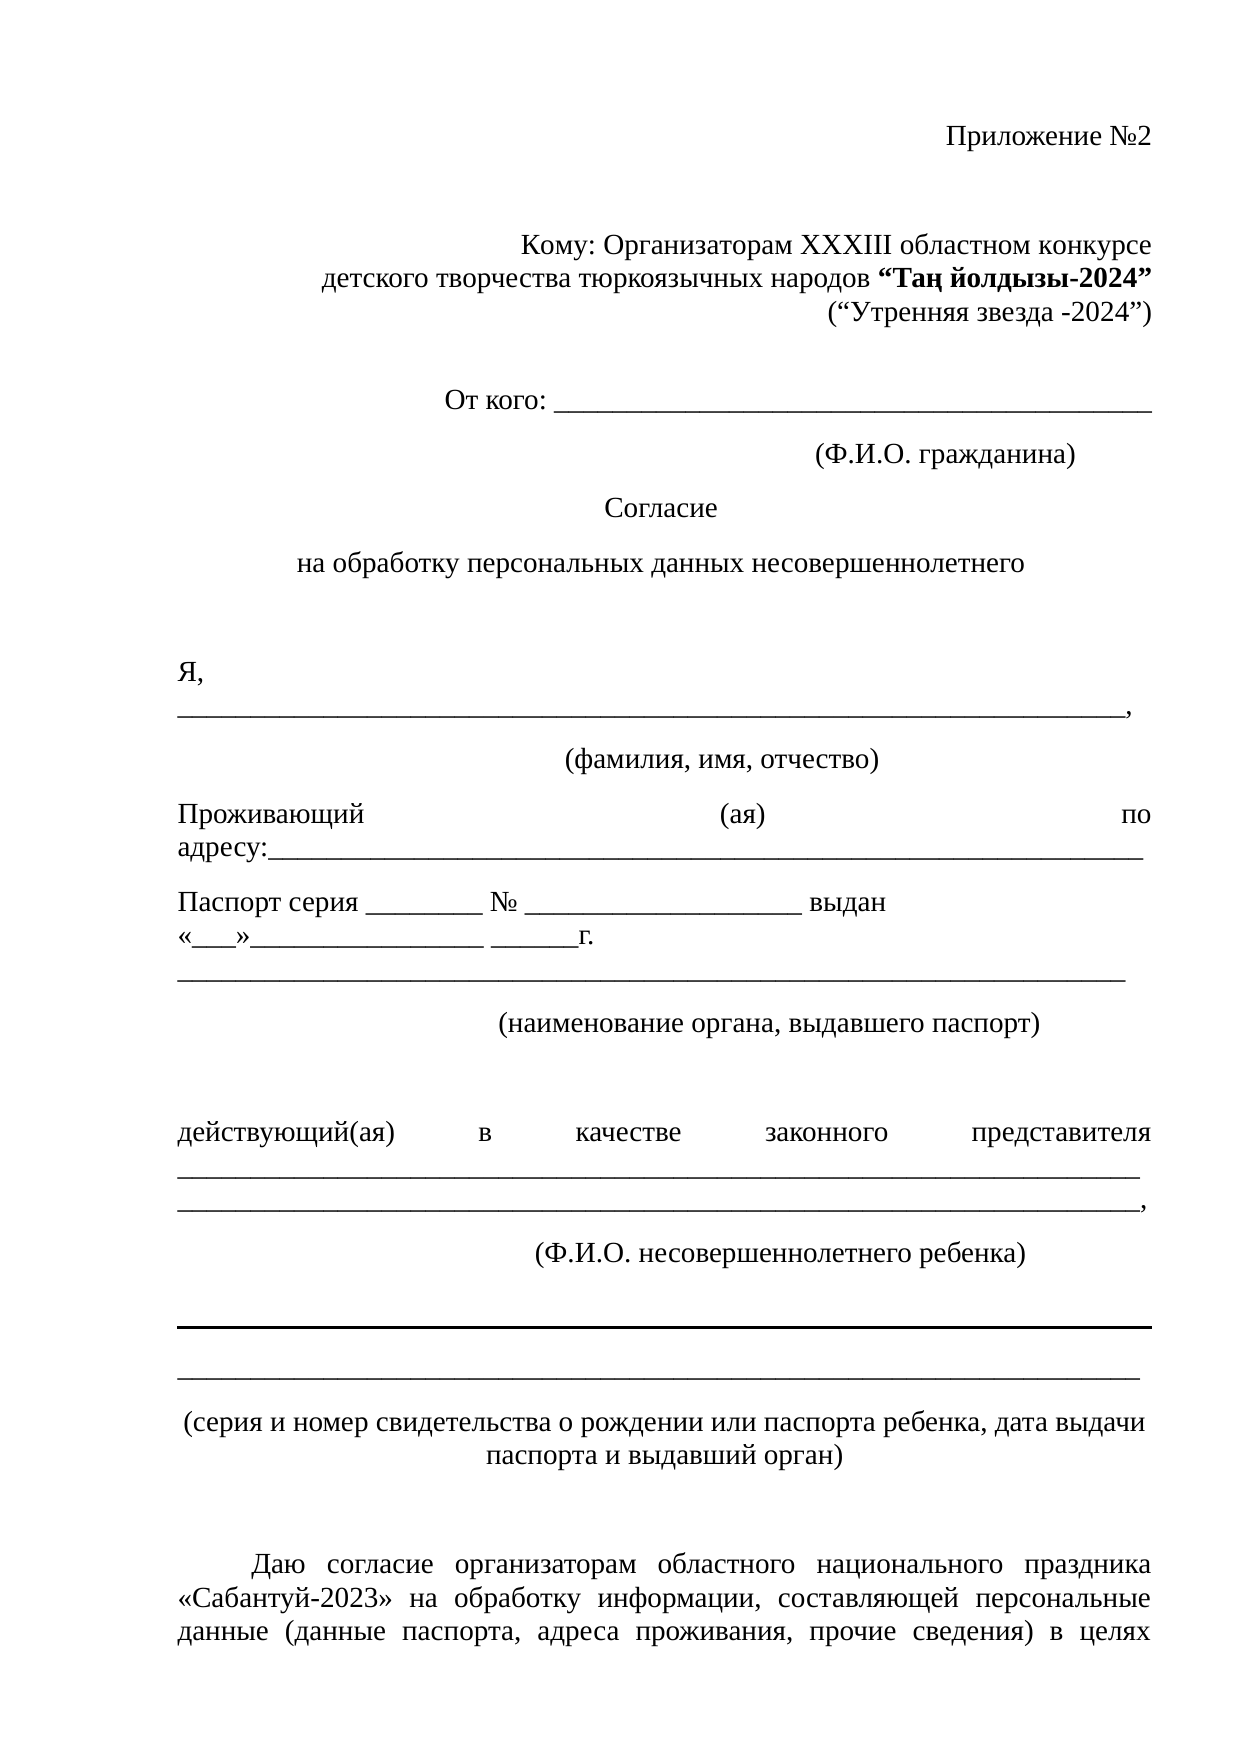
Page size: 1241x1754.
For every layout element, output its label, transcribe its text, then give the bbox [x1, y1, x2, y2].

text __________________________________________________________________ [177, 1349, 1152, 1383]
text Приложение №2 [177, 118, 1152, 152]
text Даю согласие организаторам областного национального праздника «Сабантуй-2023» на обработку информации, составляющей персональные данные (данные паспорта, адреса проживания, прочие сведения) в целях [177, 1546, 1152, 1647]
text От кого: _________________________________________ [177, 382, 1152, 415]
text детского творчества тюркоязычных народов “Таң йолдызы-2024” (“Утренняя звезда -2024”) [177, 260, 1152, 327]
text Кому: Организаторам XXXIII областном конкурсе [177, 227, 1152, 260]
text на обработку персональных данных несовершеннолетнего [177, 545, 1152, 578]
text (наименование органа, выдавшего паспорт) [177, 1005, 1152, 1039]
text Проживающий (ая) по адресу:____________________________________________________________ [177, 796, 1152, 863]
text (фамилия, имя, отчество) [177, 742, 1152, 775]
text Согласие [177, 491, 1152, 524]
text Я, _________________________________________________________________, [177, 654, 1152, 721]
text (серия и номер свидетельства о рождении или паспорта ребенка, дата выдачи паспорта и выдавший орган) [177, 1404, 1152, 1471]
text (Ф.И.О. гражданина) [177, 436, 1152, 470]
text (Ф.И.О. несовершеннолетнего ребенка) [177, 1236, 1152, 1269]
text Паспорт серия ________ № ___________________ выдан «___»________________ ______г. _________________________________________________________________ [177, 884, 1152, 984]
text действующий(ая) в качестве законного представителя ____________________________________________________________________________________________________________________________________, [177, 1114, 1152, 1215]
